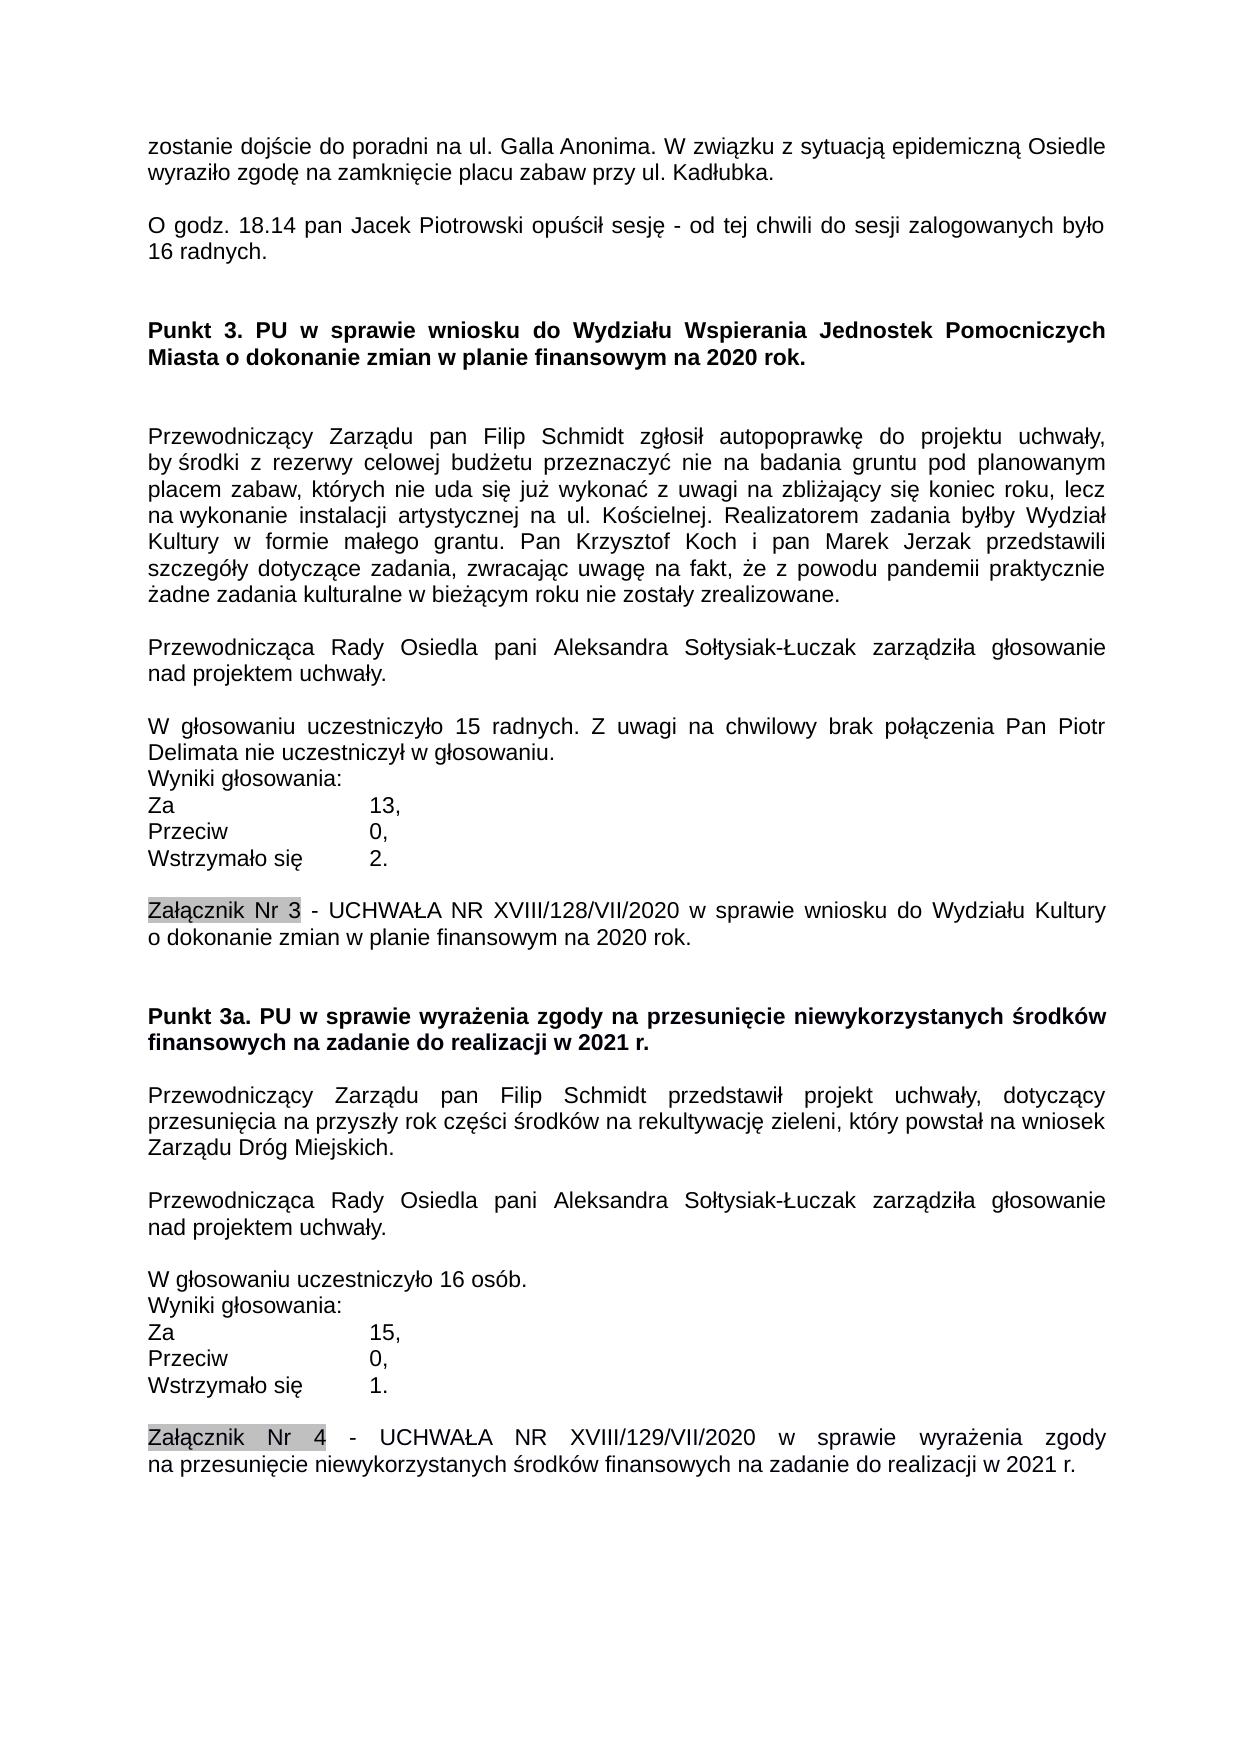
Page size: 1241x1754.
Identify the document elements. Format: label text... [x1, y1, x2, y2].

text O godz. 18.14 pan Jacek Piotrowski opuścił sesję - od tej chwili do sesji zalogowanych było 16 radnych. [148, 212, 1106, 265]
list Wstrzymało się 1. [148, 1372, 1106, 1398]
text W głosowaniu uczestniczyło 16 osób. [148, 1266, 1106, 1292]
text Załącznik Nr 4 - UCHWAŁA NR XVIII/129/VII/2020 w sprawie wyrażenia zgody na przesunięcie niewykorzystanych środków finansowych na zadanie do realizacji w 2021 r. [148, 1424, 1106, 1477]
text Przewodnicząca Rady Osiedla pani Aleksandra Sołtysiak-Łuczak zarządziła głosowanie nad projektem uchwały. [148, 1187, 1106, 1240]
text Przewodniczący Zarządu pan Filip Schmidt zgłosił autopoprawkę do projektu uchwały, by środki z rezerwy celowej budżetu przeznaczyć nie na badania gruntu pod planowanym placem zabaw, których nie uda się już wykonać z uwagi na zbliżający się koniec roku, lecz na wykonanie instalacji artystycznej na ul. Kościelnej. Realizatorem zadania byłby Wydział Kultury w formie małego grantu. Pan Krzysztof Koch i pan Marek Jerzak przedstawili szczegóły dotyczące zadania, zwracając uwagę na fakt, że z powodu pandemii praktycznie żadne zadania kulturalne w bieżącym roku nie zostały zrealizowane. [148, 423, 1106, 607]
text Wyniki głosowania: [148, 1292, 1106, 1319]
text W głosowaniu uczestniczyło 15 radnych. Z uwagi na chwilowy brak połączenia Pan Piotr Delimata nie uczestniczył w głosowaniu. [148, 713, 1106, 765]
text Punkt 3a. PU w sprawie wyrażenia zgody na przesunięcie niewykorzystanych środków finansowych na zadanie do realizacji w 2021 r. [148, 1003, 1106, 1055]
text zostanie dojście do poradni na ul. Galla Anonima. W związku z sytuacją epidemiczną Osiedle wyraziło zgodę na zamknięcie placu zabaw przy ul. Kadłubka. [148, 133, 1106, 186]
text Punkt 3. PU w sprawie wniosku do Wydziału Wspierania Jednostek Pomocniczych Miasta o dokonanie zmian w planie finansowym na 2020 rok. [148, 317, 1106, 370]
list Za 13, [148, 792, 1106, 818]
text Przewodnicząca Rady Osiedla pani Aleksandra Sołtysiak-Łuczak zarządziła głosowanie nad projektem uchwały. [148, 634, 1106, 686]
text Przewodniczący Zarządu pan Filip Schmidt przedstawił projekt uchwały, dotyczący przesunięcia na przyszły rok części środków na rekultywację zieleni, który powstał na wniosek Zarządu Dróg Miejskich. [148, 1082, 1106, 1161]
list Wstrzymało się 2. [148, 844, 1106, 871]
list Przeciw 0, [148, 1345, 1106, 1372]
list Przeciw 0, [148, 818, 1106, 844]
text Załącznik Nr 3 - UCHWAŁA NR XVIII/128/VII/2020 w sprawie wniosku do Wydziału Kultury o dokonanie zmian w planie finansowym na 2020 rok. [148, 897, 1106, 950]
list Za 15, [148, 1319, 1106, 1345]
text Wyniki głosowania: [148, 765, 1106, 792]
